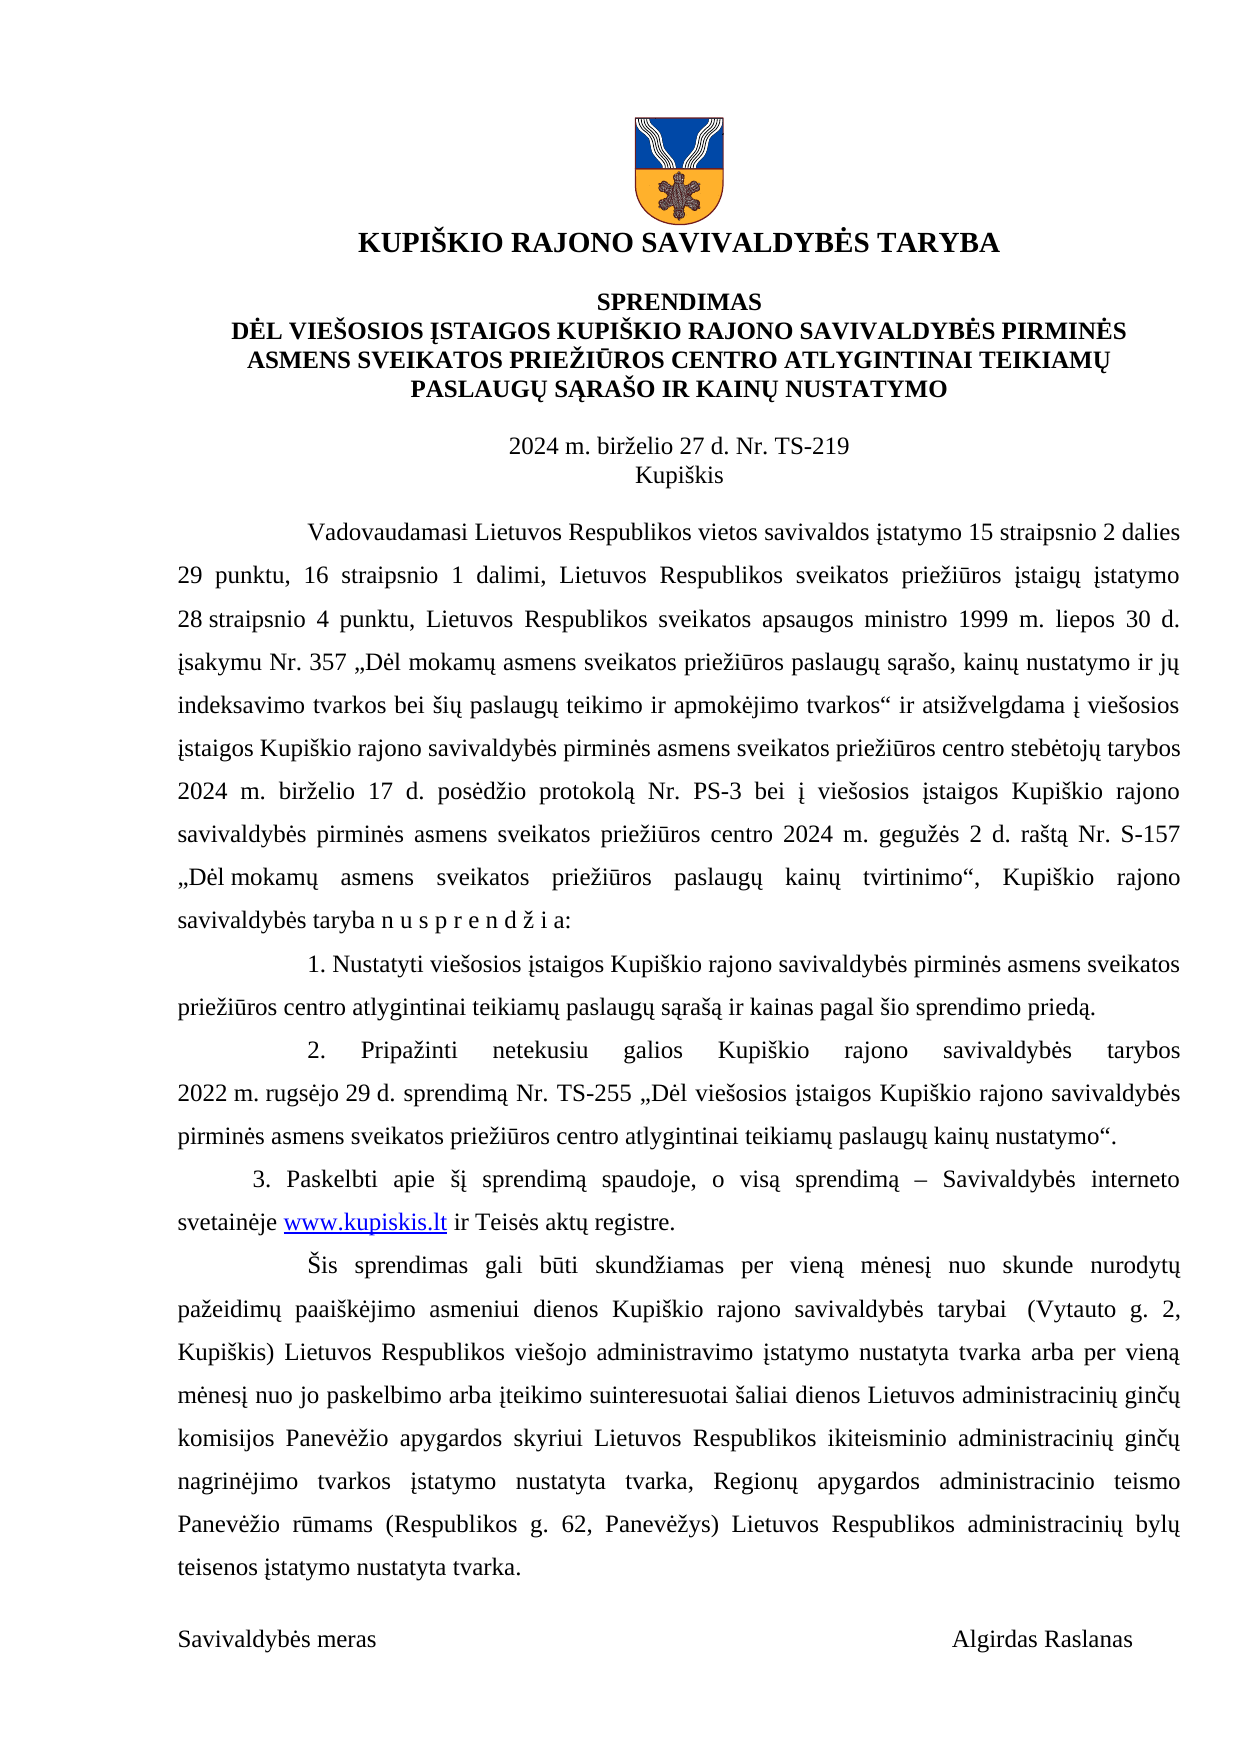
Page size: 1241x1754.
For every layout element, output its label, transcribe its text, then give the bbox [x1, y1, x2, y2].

text 3. Paskelbti apie šį sprendimą spaudoje, o visą sprendimą – Savivaldybės interneto svetainėje www.kupiskis.lt ir Teisės aktų registre. [177, 1164, 1181, 1236]
text 2024 m. birželio 27 d. Nr. TS-219 [177, 431, 1181, 460]
text DĖL VIEŠOSIOS ĮSTAIGOS KUPIŠKIO RAJONO SAVIVALDYBĖS PIRMINĖS ASMENS SVEIKATOS PRIEŽIŪROS CENTRO ATLYGINTINAI TEIKIAMŲ PASLAUGŲ SĄRAŠO IR KAINŲ NUSTATYMO [177, 316, 1181, 402]
text KUPIŠKIO RAJONO SAVIVALDYBĖS TARYBA [177, 225, 1181, 259]
text Kupiškis [177, 460, 1181, 489]
text 1. Nustatyti viešosios įstaigos Kupiškio rajono savivaldybės pirminės asmens sveikatos priežiūros centro atlygintinai teikiamų paslaugų sąrašą ir kainas pagal šio sprendimo priedą. [177, 949, 1181, 1021]
text Savivaldybės meras Algirdas Raslanas [177, 1624, 1181, 1653]
text SPRENDIMAS [177, 287, 1181, 316]
text 2. Pripažinti netekusiu galios Kupiškio rajono savivaldybės tarybos 2022 m. rugsėjo 29 d. sprendimą Nr. TS-255 „Dėl viešosios įstaigos Kupiškio rajono savivaldybės pirminės asmens sveikatos priežiūros centro atlygintinai teikiamų paslaugų kainų nustatymo“. [177, 1035, 1181, 1150]
text Vadovaudamasi Lietuvos Respublikos vietos savivaldos įstatymo 15 straipsnio 2 dalies 29 punktu, 16 straipsnio 1 dalimi, Lietuvos Respublikos sveikatos priežiūros įstaigų įstatymo 28 straipsnio 4 punktu, Lietuvos Respublikos sveikatos apsaugos ministro 1999 m. liepos 30 d. įsakymu Nr. 357 „Dėl mokamų asmens sveikatos priežiūros paslaugų sąrašo, kainų nustatymo ir jų indeksavimo tvarkos bei šių paslaugų teikimo ir apmokėjimo tvarkos“ ir atsižvelgdama į viešosios įstaigos Kupiškio rajono savivaldybės pirminės asmens sveikatos priežiūros centro stebėtojų tarybos 2024 m. birželio 17 d. posėdžio protokolą Nr. PS-3 bei į viešosios įstaigos Kupiškio rajono savivaldybės pirminės asmens sveikatos priežiūros centro 2024 m. gegužės 2 d. raštą Nr. S-157 „Dėl mokamų asmens sveikatos priežiūros paslaugų kainų tvirtinimo“, Kupiškio rajono savivaldybės taryba n u s p r e n d ž i a: [177, 517, 1181, 934]
text Šis sprendimas gali būti skundžiamas per vieną mėnesį nuo skunde nurodytų pažeidimų paaiškėjimo asmeniui dienos Kupiškio rajono savivaldybės tarybai (Vytauto g. 2, Kupiškis) Lietuvos Respublikos viešojo administravimo įstatymo nustatyta tvarka arba per vieną mėnesį nuo jo paskelbimo arba įteikimo suinteresuotai šaliai dienos Lietuvos administracinių ginčų komisijos Panevėžio apygardos skyriui Lietuvos Respublikos ikiteisminio administracinių ginčų nagrinėjimo tvarkos įstatymo nustatyta tvarka, Regionų apygardos administracinio teismo Panevėžio rūmams (Respublikos g. 62, Panevėžys) Lietuvos Respublikos administracinių bylų teisenos įstatymo nustatyta tvarka. [177, 1251, 1181, 1581]
